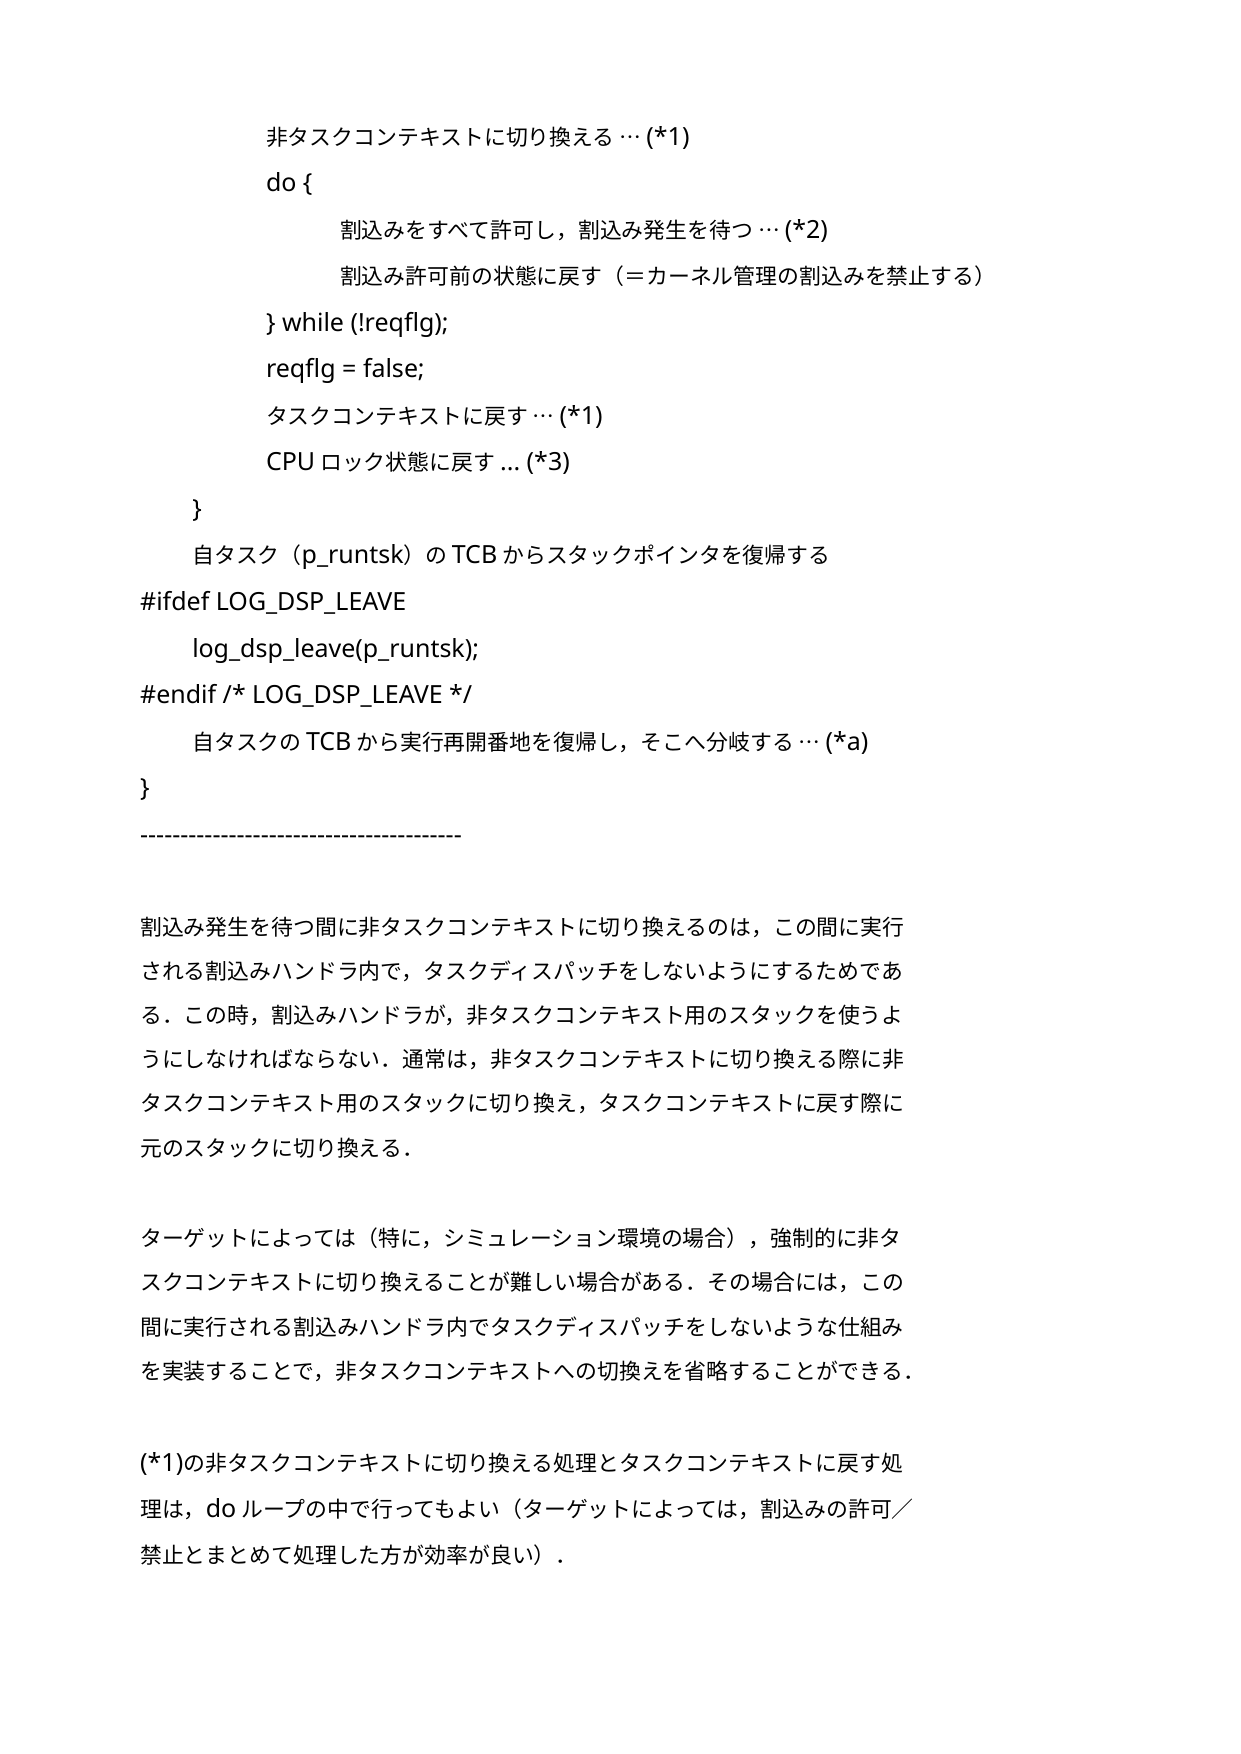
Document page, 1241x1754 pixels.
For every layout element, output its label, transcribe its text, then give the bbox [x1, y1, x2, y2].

text log_dsp_leave(p_runtsk); [118, 630, 1122, 664]
text 理は，doループの中で行ってもよい（ターゲットによっては，割込みの許可／ [118, 1491, 1122, 1525]
text ---------------------------------------- [118, 817, 1122, 851]
text される割込みハンドラ内で，タスクディスパッチをしないようにするためであ [118, 954, 1122, 986]
text CPUロック状態に戻す ... (*3) [118, 444, 1122, 478]
text 間に実行される割込みハンドラ内でタスクディスパッチをしないような仕組み [118, 1309, 1122, 1341]
text ターゲットによっては（特に，シミュレーション環境の場合），強制的に非タ [118, 1221, 1122, 1253]
text } while (!reqflg); [118, 304, 1122, 338]
text 非タスクコンテキストに切り換える … (*1) [118, 118, 1122, 152]
text #ifdef LOG_DSP_LEAVE [118, 584, 1122, 618]
text を実装することで，非タスクコンテキストへの切換えを省略することができる． [118, 1354, 1122, 1385]
text スクコンテキストに切り換えることが難しい場合がある．その場合には，この [118, 1265, 1122, 1297]
text る．この時，割込みハンドラが，非タスクコンテキスト用のスタックを使うよ [118, 998, 1122, 1030]
text #endif /* LOG_DSP_LEAVE */ [118, 677, 1122, 711]
text タスクコンテキスト用のスタックに切り換え，タスクコンテキストに戻す際に [118, 1086, 1122, 1118]
text 割込み許可前の状態に戻す（＝カーネル管理の割込みを禁止する） [118, 258, 1122, 292]
text } [118, 770, 1122, 804]
text 割込みをすべて許可し，割込み発生を待つ … (*2) [118, 211, 1122, 245]
text 禁止とまとめて処理した方が効率が良い）． [118, 1538, 1122, 1569]
text (*1)の非タスクコンテキストに切り換える処理とタスクコンテキストに戻す処 [118, 1444, 1122, 1478]
text 割込み発生を待つ間に非タスクコンテキストに切り換えるのは，この間に実行 [118, 910, 1122, 941]
text do { [118, 165, 1122, 199]
text 自タスクのTCBから実行再開番地を復帰し，そこへ分岐する … (*a) [118, 723, 1122, 757]
text reqflg = false; [118, 351, 1122, 385]
text 元のスタックに切り換える． [118, 1131, 1122, 1162]
text うにしなければならない．通常は，非タスクコンテキストに切り換える際に非 [118, 1042, 1122, 1074]
text タスクコンテキストに戻す … (*1) [118, 397, 1122, 432]
text } [118, 491, 1122, 525]
text 自タスク（p_runtsk）のTCBからスタックポインタを復帰する [118, 537, 1122, 571]
